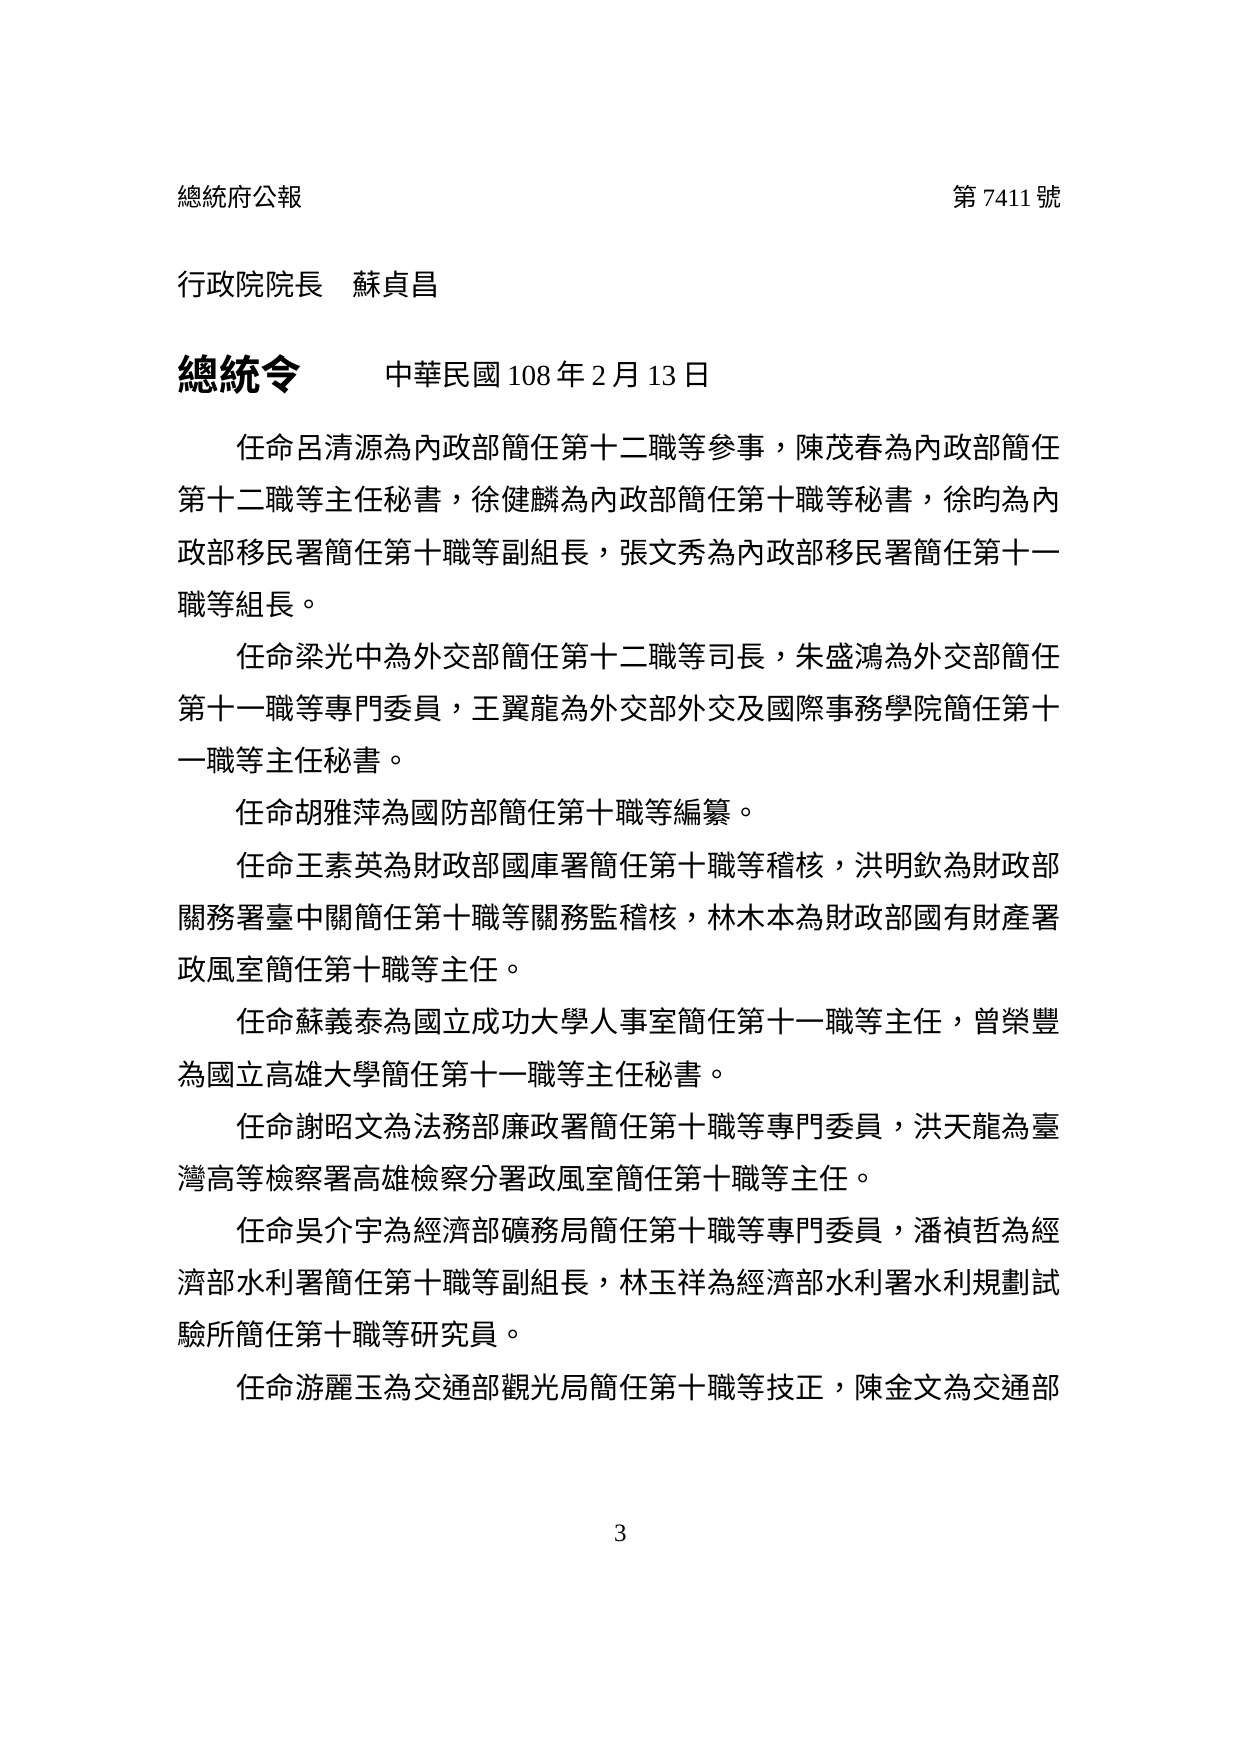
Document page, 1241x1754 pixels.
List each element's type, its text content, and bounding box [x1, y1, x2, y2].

text 行政院院長 蘇貞昌 [177, 266, 1063, 303]
table_header 中華民國108年2月13日 [381, 328, 877, 417]
text 任命呂清源為內政部簡任第十二職等參事，陳茂春為內政部簡任第十二職等主任秘書，徐健麟為內政部簡任第十職等秘書，徐昀為內政部移民署簡任第十職等副組長，張文秀為內政部移民署簡任第十一職等組長。 [177, 417, 1063, 626]
text 任命蘇義泰為國立成功大學人事室簡任第十一職等主任，曾榮豐為國立高雄大學簡任第十一職等主任秘書。 [177, 991, 1063, 1095]
table_header 總統令 [174, 328, 381, 417]
text 任命王素英為財政部國庫署簡任第十職等稽核，洪明欽為財政部關務署臺中關簡任第十職等關務監稽核，林木本為財政部國有財產署政風室簡任第十職等主任。 [177, 834, 1063, 991]
text 任命謝昭文為法務部廉政署簡任第十職等專門委員，洪天龍為臺灣高等檢察署高雄檢察分署政風室簡任第十職等主任。 [177, 1095, 1063, 1200]
text 任命游麗玉為交通部觀光局簡任第十職等技正，陳金文為交通部 [177, 1356, 1063, 1408]
text 任命梁光中為外交部簡任第十二職等司長，朱盛鴻為外交部簡任第十一職等專門委員，王翼龍為外交部外交及國際事務學院簡任第十一職等主任秘書。 [177, 626, 1063, 782]
text 任命胡雅萍為國防部簡任第十職等編纂。 [177, 782, 1063, 834]
text 任命吳介宇為經濟部礦務局簡任第十職等專門委員，潘禎哲為經濟部水利署簡任第十職等副組長，林玉祥為經濟部水利署水利規劃試驗所簡任第十職等研究員。 [177, 1200, 1063, 1356]
